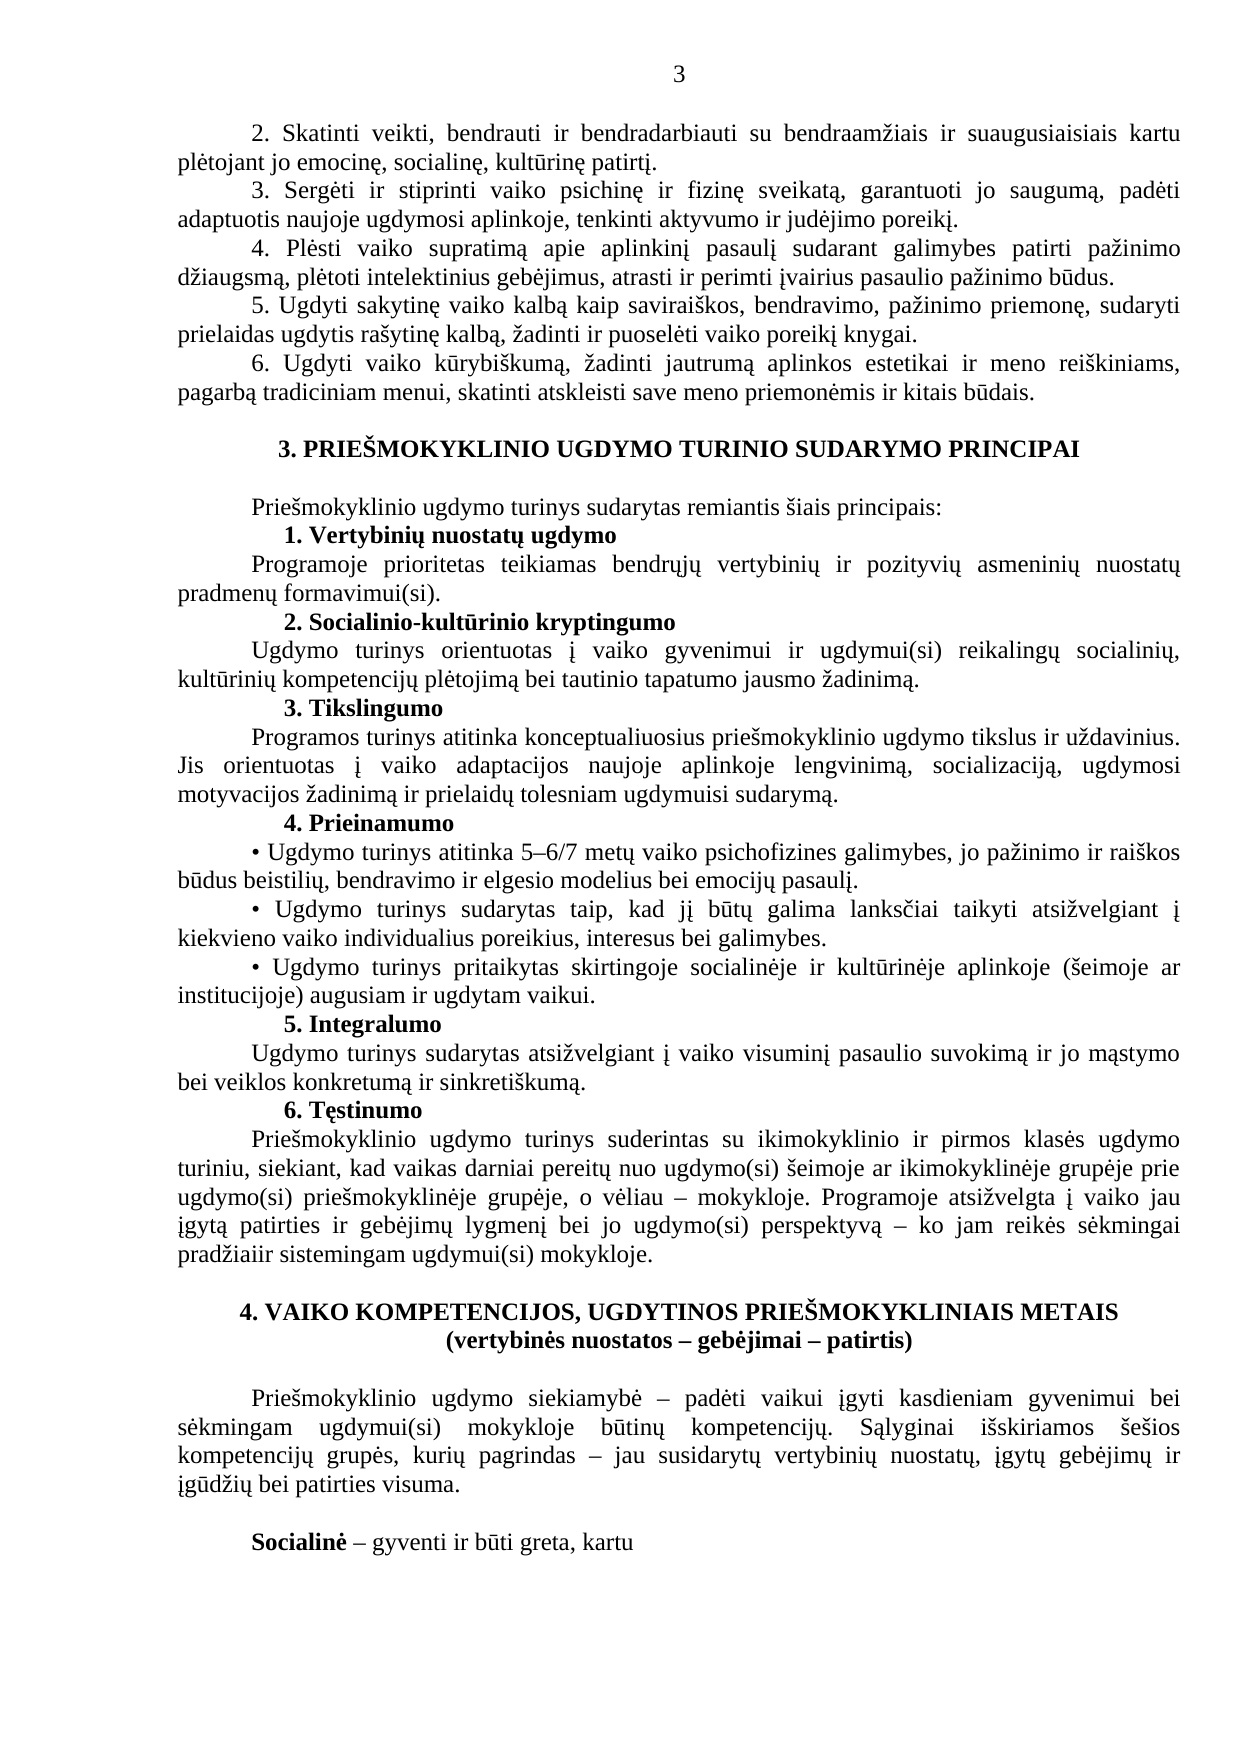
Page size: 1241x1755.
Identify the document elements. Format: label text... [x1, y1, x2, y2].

text 3. Sergėti ir stiprinti vaiko psichinę ir fizinę sveikatą, garantuoti jo saugumą, padėti adaptuotis naujoje ugdymosi aplinkoje, tenkinti aktyvumo ir judėjimo poreikį. [177, 176, 1181, 233]
text Priešmokyklinio ugdymo turinys sudarytas remiantis šiais principais: [177, 492, 1181, 521]
text 3. Tikslingumo [210, 693, 1181, 722]
text Priešmokyklinio ugdymo turinys suderintas su ikimokyklinio ir pirmos klasės ugdymo turiniu, siekiant, kad vaikas darniai pereitų nuo ugdymo(si) šeimoje ar ikimokyklinėje grupėje prie ugdymo(si) priešmokyklinėje grupėje, o vėliau – mokykloje. Programoje atsižvelgta į vaiko jau įgytą patirties ir gebėjimų lygmenį bei jo ugdymo(si) perspektyvą – ko jam reikės sėkmingai pradžiaiir sistemingam ugdymui(si) mokykloje. [177, 1124, 1181, 1268]
text 3. PRIEŠMOKYKLINIO UGDYMO TURINIO SUDARYMO PRINCIPAI [177, 434, 1181, 463]
text 4. Plėsti vaiko supratimą apie aplinkinį pasaulį sudarant galimybes patirti pažinimo džiaugsmą, plėtoti intelektinius gebėjimus, atrasti ir perimti įvairius pasaulio pažinimo būdus. [177, 233, 1181, 291]
text 2. Skatinti veikti, bendrauti ir bendradarbiauti su bendraamžiais ir suaugusiaisiais kartu plėtojant jo emocinę, socialinę, kultūrinę patirtį. [177, 118, 1181, 176]
text 2. Socialinio-kultūrinio kryptingumo [210, 607, 1181, 636]
text 6. Tęstinumo [210, 1096, 1181, 1124]
text • Ugdymo turinys atitinka 5–6/7 metų vaiko psichofizines galimybes, jo pažinimo ir raiškos būdus beistilių, bendravimo ir elgesio modelius bei emocijų pasaulį. [177, 837, 1181, 894]
text 6. Ugdyti vaiko kūrybiškumą, žadinti jautrumą aplinkos estetikai ir meno reiškiniams, pagarbą tradiciniam menui, skatinti atskleisti save meno priemonėmis ir kitais būdais. [177, 348, 1181, 406]
text • Ugdymo turinys sudarytas taip, kad jį būtų galima lanksčiai taikyti atsižvelgiant į kiekvieno vaiko individualius poreikius, interesus bei galimybes. [177, 894, 1181, 952]
text Ugdymo turinys orientuotas į vaiko gyvenimui ir ugdymui(si) reikalingų socialinių, kultūrinių kompetencijų plėtojimą bei tautinio tapatumo jausmo žadinimą. [177, 636, 1181, 693]
text • Ugdymo turinys pritaikytas skirtingoje socialinėje ir kultūrinėje aplinkoje (šeimoje ar institucijoje) augusiam ir ugdytam vaikui. [177, 952, 1181, 1009]
text 1. Vertybinių nuostatų ugdymo [210, 521, 1181, 549]
text Ugdymo turinys sudarytas atsižvelgiant į vaiko visuminį pasaulio suvokimą ir jo mąstymo bei veiklos konkretumą ir sinkretiškumą. [177, 1038, 1181, 1096]
text 4. Prieinamumo [210, 808, 1181, 837]
text Priešmokyklinio ugdymo siekiamybė – padėti vaikui įgyti kasdieniam gyvenimui bei sėkmingam ugdymui(si) mokykloje būtinų kompetencijų. Sąlyginai išskiriamos šešios kompetencijų grupės, kurių pagrindas – jau susidarytų vertybinių nuostatų, įgytų gebėjimų ir įgūdžių bei patirties visuma. [177, 1383, 1181, 1498]
text 4. Vaiko kompetencijos, ugdytinos priešmokykliniais metais [177, 1297, 1181, 1326]
text 5. Integralumo [210, 1009, 1181, 1038]
text 5. Ugdyti sakytinę vaiko kalbą kaip saviraiškos, bendravimo, pažinimo priemonę, sudaryti prielaidas ugdytis rašytinę kalbą, žadinti ir puoselėti vaiko poreikį knygai. [177, 291, 1181, 348]
text (vertybinės nuostatos – gebėjimai – patirtis) [177, 1326, 1181, 1354]
text Programos turinys atitinka konceptualiuosius priešmokyklinio ugdymo tikslus ir uždavinius. Jis orientuotas į vaiko adaptacijos naujoje aplinkoje lengvinimą, socializaciją, ugdymosi motyvacijos žadinimą ir prielaidų tolesniam ugdymuisi sudarymą. [177, 722, 1181, 808]
text Socialinė – gyventi ir būti greta, kartu [177, 1527, 1181, 1556]
text Programoje prioritetas teikiamas bendrųjų vertybinių ir pozityvių asmeninių nuostatų pradmenų formavimui(si). [177, 549, 1181, 607]
